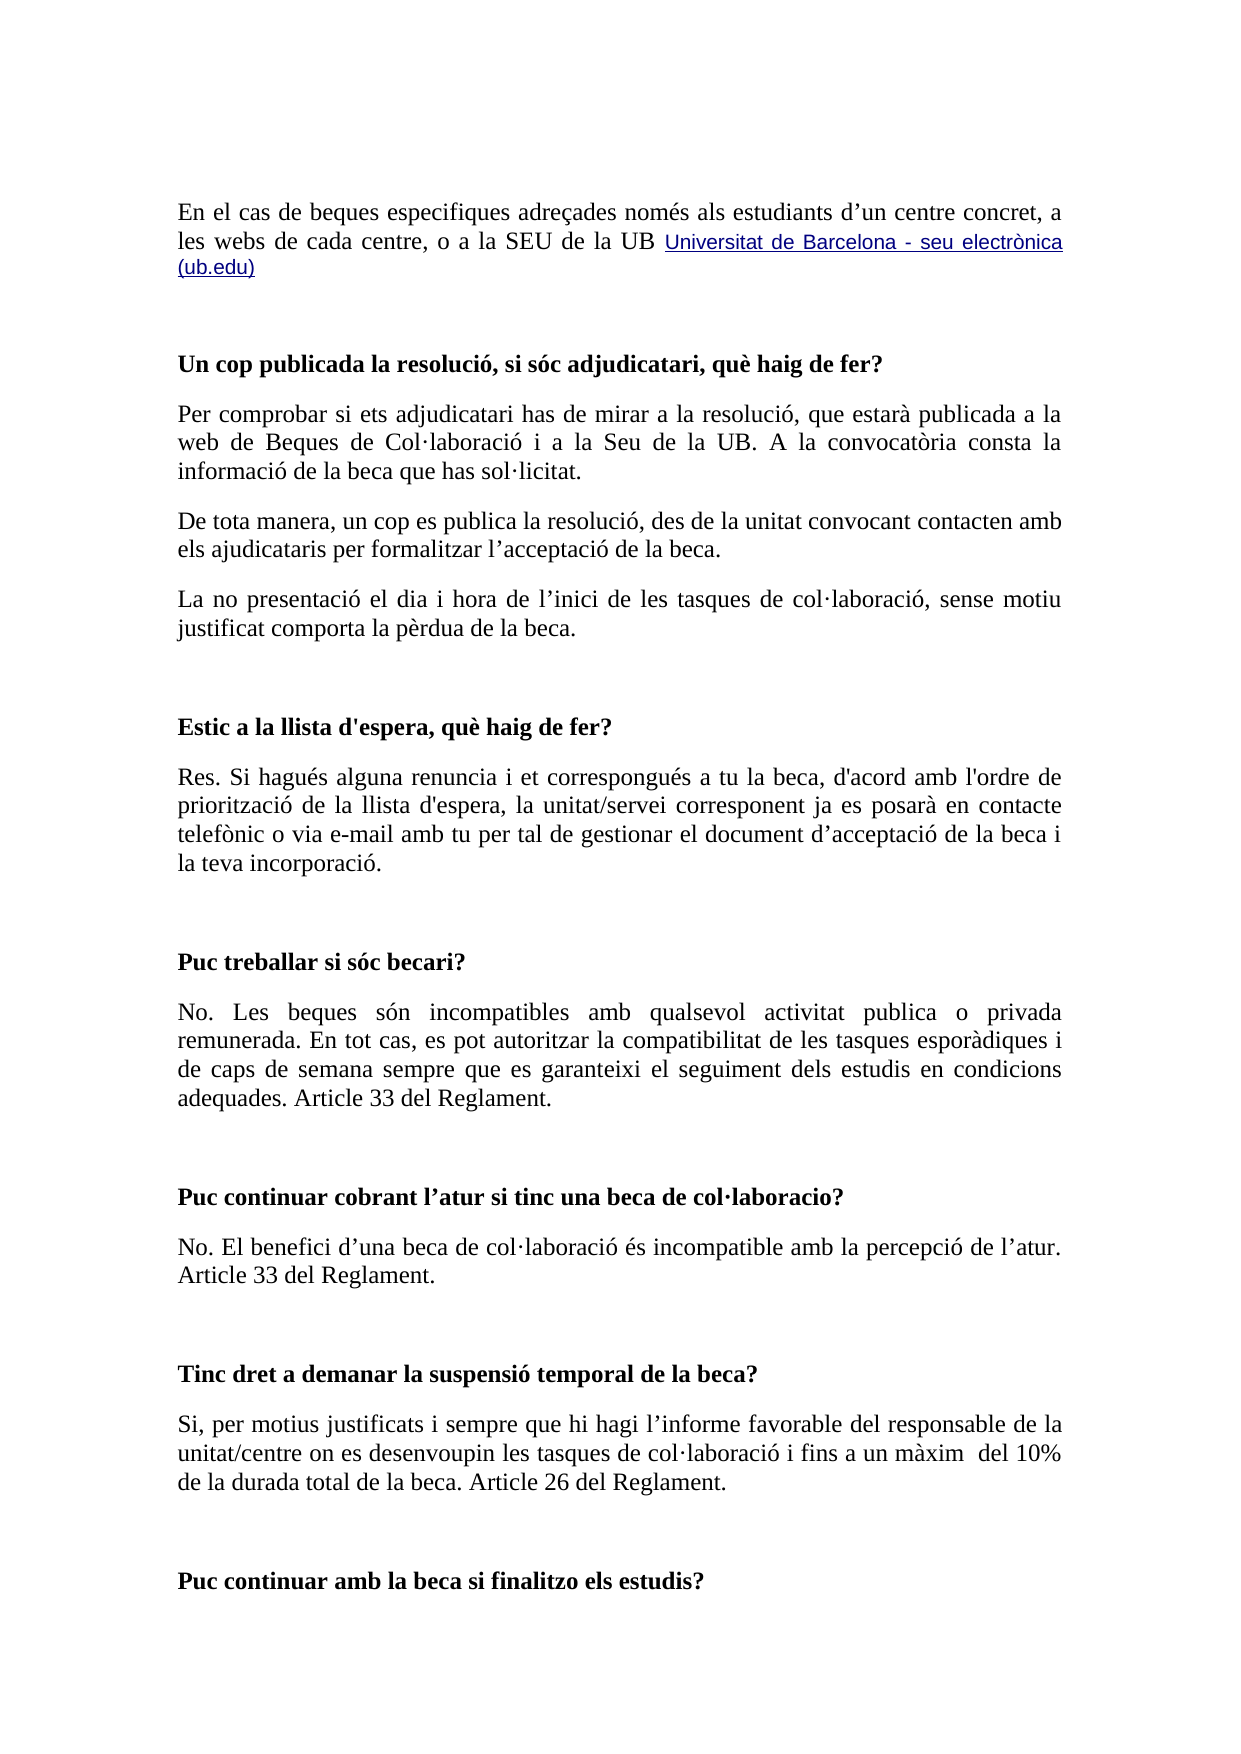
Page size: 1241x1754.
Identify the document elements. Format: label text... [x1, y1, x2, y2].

text No. El benefici d’una beca de col·laboració és incompatible amb la percepció de l’atur. Article 33 del Reglament. [177, 1232, 1063, 1289]
text Res. Si hagués alguna renuncia i et correspongués a tu la beca, d'acord amb l'ordre de priorització de la llista d'espera, la unitat/servei corresponent ja es posarà en contacte telefònic o via e-mail amb tu per tal de gestionar el document d’acceptació de la beca i la teva incorporació. [177, 762, 1063, 877]
text La no presentació el dia i hora de l’inici de les tasques de col·laboració, sense motiu justificat comporta la pèrdua de la beca. [177, 584, 1063, 642]
text De tota manera, un cop es publica la resolució, des de la unitat convocant contacten amb els ajudicataris per formalitzar l’acceptació de la beca. [177, 506, 1063, 563]
text Puc treballar si sóc becari? [177, 947, 1063, 976]
text En el cas de beques especifiques adreçades només als estudiants d’un centre concret, a les webs de cada centre, o a la SEU de la UB Universitat de Barcelona - seu electrònica (ub.edu) [177, 197, 1063, 279]
text Tinc dret a demanar la suspensió temporal de la beca? [177, 1359, 1063, 1388]
text Si, per motius justificats i sempre que hi hagi l’informe favorable del responsable de la unitat/centre on es desenvoupin les tasques de col·laboració i fins a un màxim del 10% de la durada total de la beca. Article 26 del Reglament. [177, 1409, 1063, 1495]
text Puc continuar amb la beca si finalitzo els estudis? [177, 1566, 1063, 1594]
text Estic a la llista d'espera, què haig de fer? [177, 712, 1063, 741]
text Un cop publicada la resolució, si sóc adjudicatari, què haig de fer? [177, 349, 1063, 378]
text Per comprobar si ets adjudicatari has de mirar a la resolució, que estarà publicada a la web de Beques de Col·laboració i a la Seu de la UB. A la convocatòria consta la informació de la beca que has sol·licitat. [177, 399, 1063, 485]
text Puc continuar cobrant l’atur si tinc una beca de col·laboracio? [177, 1182, 1063, 1211]
text No. Les beques són incompatibles amb qualsevol activitat publica o privada remunerada. En tot cas, es pot autoritzar la compatibilitat de les tasques esporàdiques i de caps de semana sempre que es garanteixi el seguiment dels estudis en condicions adequades. Article 33 del Reglament. [177, 997, 1063, 1112]
